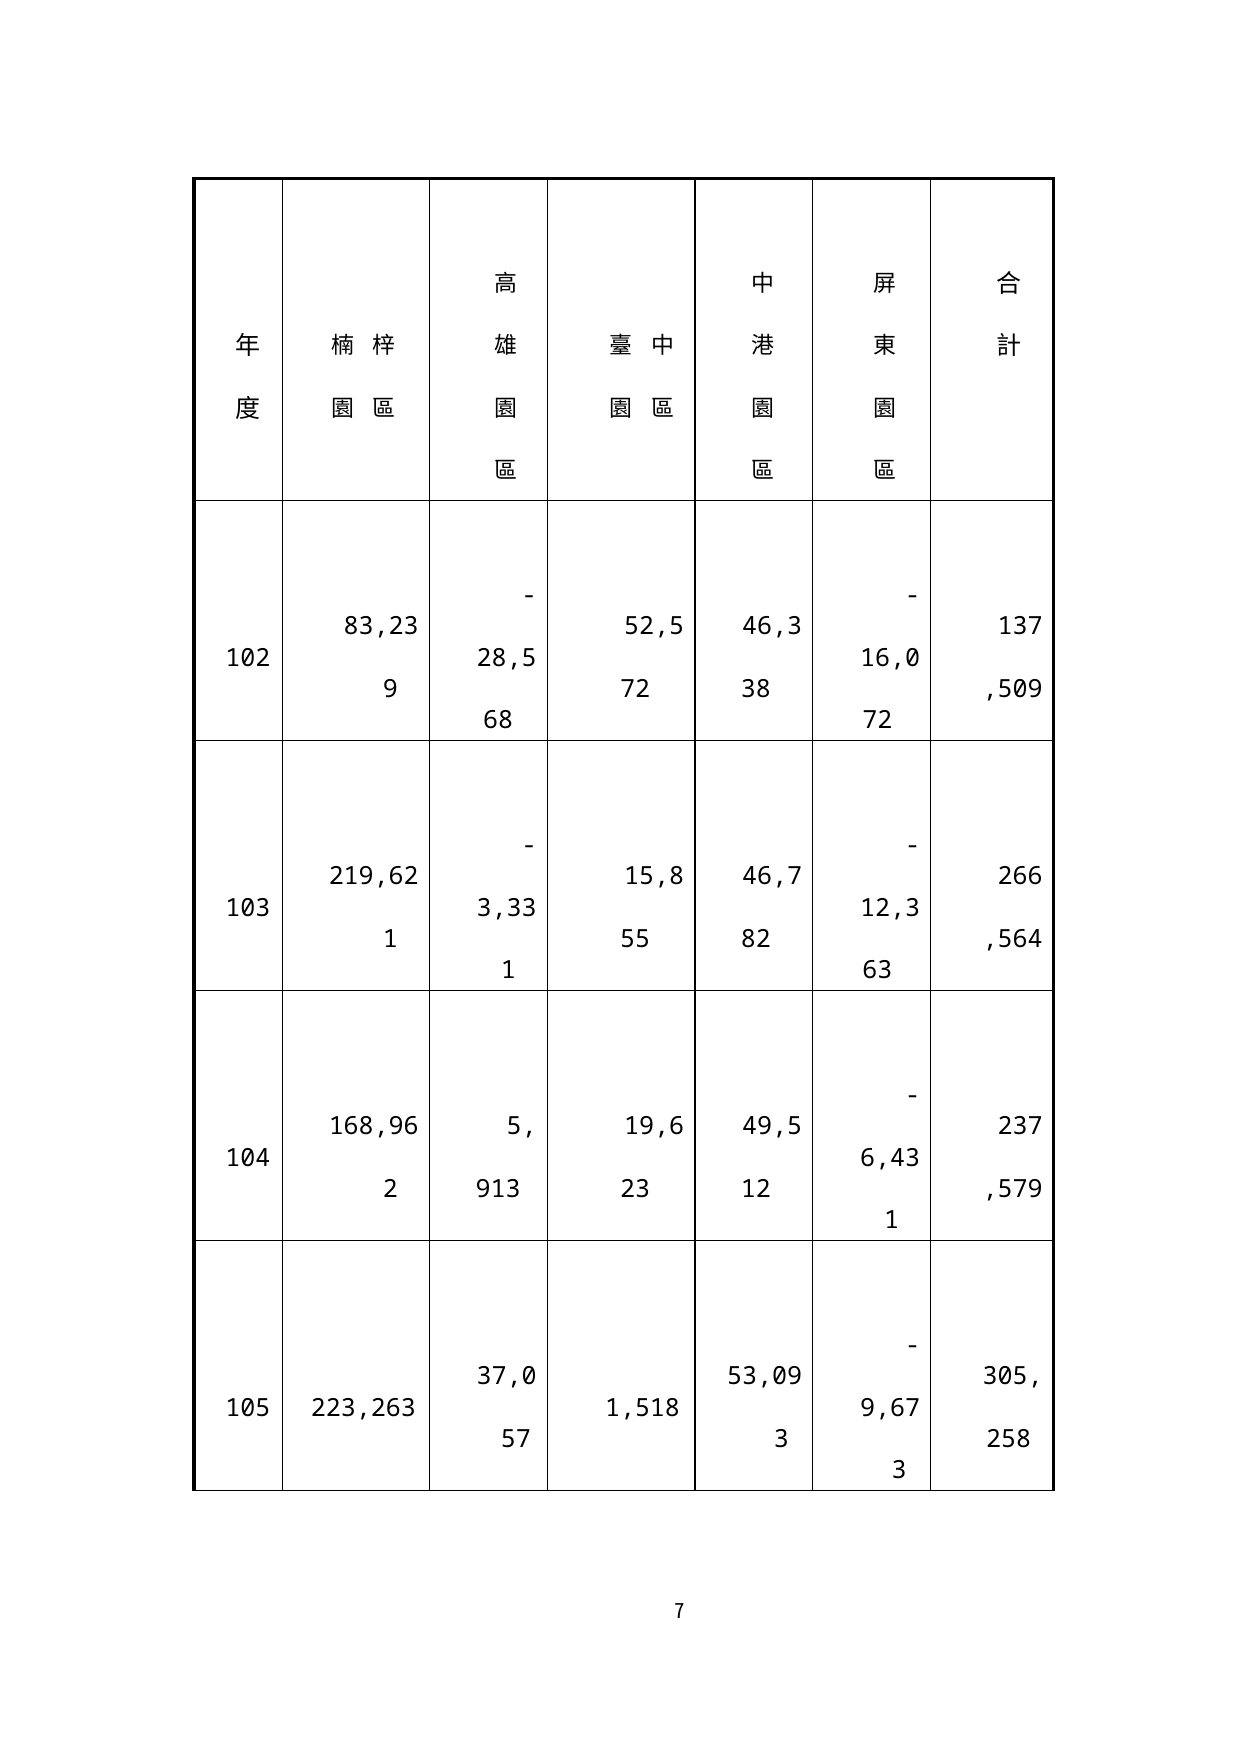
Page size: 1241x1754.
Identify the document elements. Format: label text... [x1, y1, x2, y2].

table_header 屏東園區 [813, 180, 930, 500]
table_header 高雄園區 [430, 180, 547, 500]
table_cell 1,518 [548, 1241, 694, 1490]
table_header 臺中園區 [548, 180, 694, 500]
table_cell 15,855 [548, 741, 694, 990]
table_cell 103 [196, 741, 282, 990]
table_cell 49,512 [696, 991, 812, 1240]
table_cell 219,621 [283, 741, 429, 990]
table_cell 5,913 [430, 991, 547, 1240]
table_cell 83,239 [283, 501, 429, 740]
table_header 合計 [931, 180, 1052, 500]
table_cell 53,093 [696, 1241, 812, 1490]
table_cell -12,363 [813, 741, 930, 990]
table_header 楠梓園區 [283, 180, 429, 500]
table_cell 168,962 [283, 991, 429, 1240]
table_header 中港園區 [696, 180, 812, 500]
table_header 年度 [196, 180, 282, 500]
table_cell 137,509 [931, 501, 1052, 740]
table_cell - 3,331 [430, 741, 547, 990]
table_cell 102 [196, 501, 282, 740]
table_cell 46,782 [696, 741, 812, 990]
table_cell 105 [196, 1241, 282, 1490]
table_cell 104 [196, 991, 282, 1240]
table_cell -16,072 [813, 501, 930, 740]
table_cell 305,258 [931, 1241, 1052, 1490]
table_cell 52,572 [548, 501, 694, 740]
table_cell 237,579 [931, 991, 1052, 1240]
table_cell -28,568 [430, 501, 547, 740]
table_cell - 6,431 [813, 991, 930, 1240]
table_cell -9,673 [813, 1241, 930, 1490]
table_cell 266,564 [931, 741, 1052, 990]
table_cell 223,263 [283, 1241, 429, 1490]
table_cell 37,057 [430, 1241, 547, 1490]
table_cell 19,623 [548, 991, 694, 1240]
table_cell 46,338 [696, 501, 812, 740]
